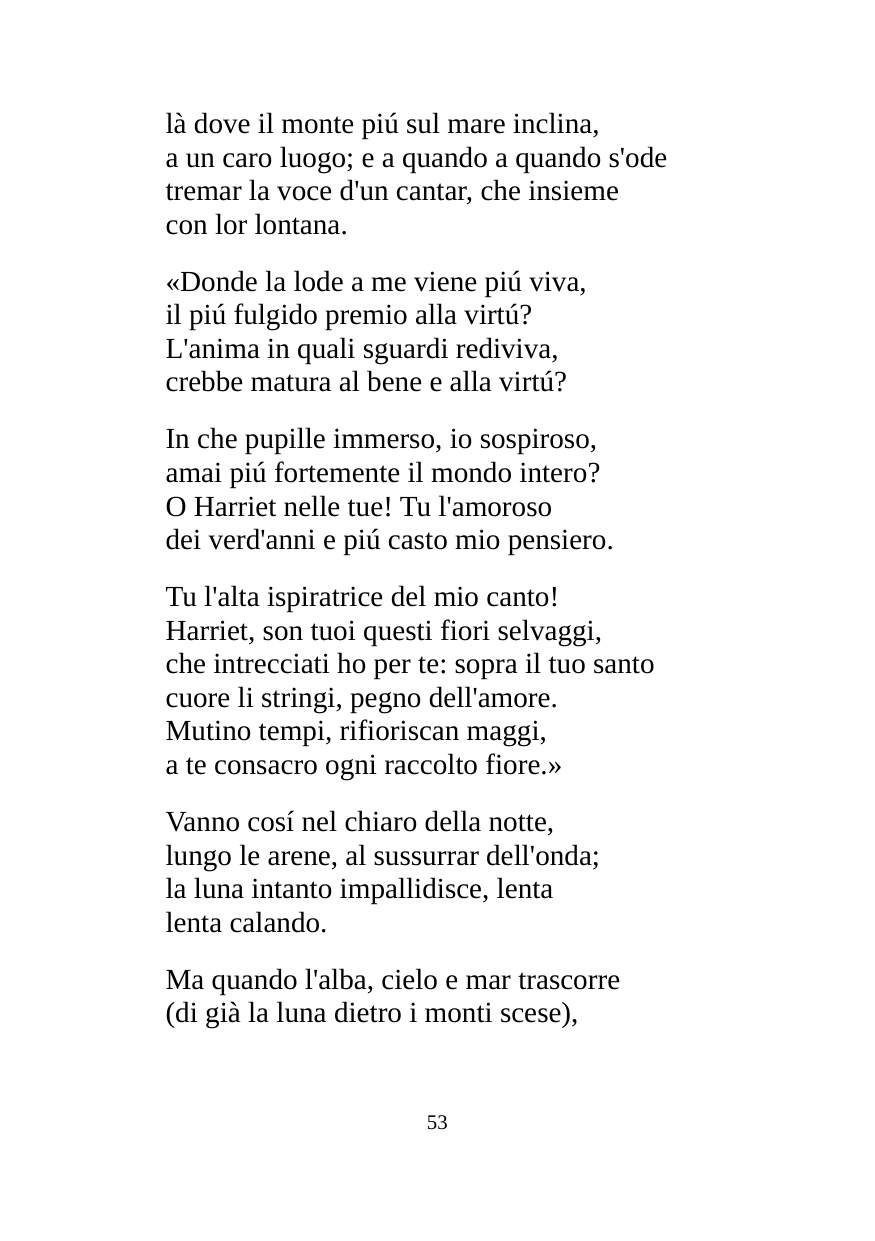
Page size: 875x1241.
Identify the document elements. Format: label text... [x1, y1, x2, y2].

text Tu l'alta ispiratrice del mio canto! Harriet, son tuoi questi fiori selvaggi, che intrecciati ho per te: sopra il tuo santo cuore li stringi, pegno dell'amore. Mutino tempi, rifioriscan maggi, a te consacro ogni raccolto fiore.» [165, 579, 768, 781]
text In che pupille immerso, io sospiroso, amai piú fortemente il mondo intero? O Harriet nelle tue! Tu l'amoroso dei verd'anni e piú casto mio pensiero. [165, 422, 768, 556]
text Ma quando l'alba, cielo e mar trascorre (di già la luna dietro i monti scese), [165, 962, 768, 1029]
text Vanno cosí nel chiaro della notte, lungo le arene, al sussurrar dell'onda; la luna intanto impallidisce, lenta lenta calando. [165, 804, 768, 938]
text là dove il monte piú sul mare inclina, a un caro luogo; e a quando a quando s'ode tremar la voce d'un cantar, che insieme con lor lontana. [165, 106, 768, 240]
text «Donde la lode a me viene piú viva, il piú fulgido premio alla virtú? L'anima in quali sguardi rediviva, crebbe matura al bene e alla virtú? [165, 264, 768, 398]
